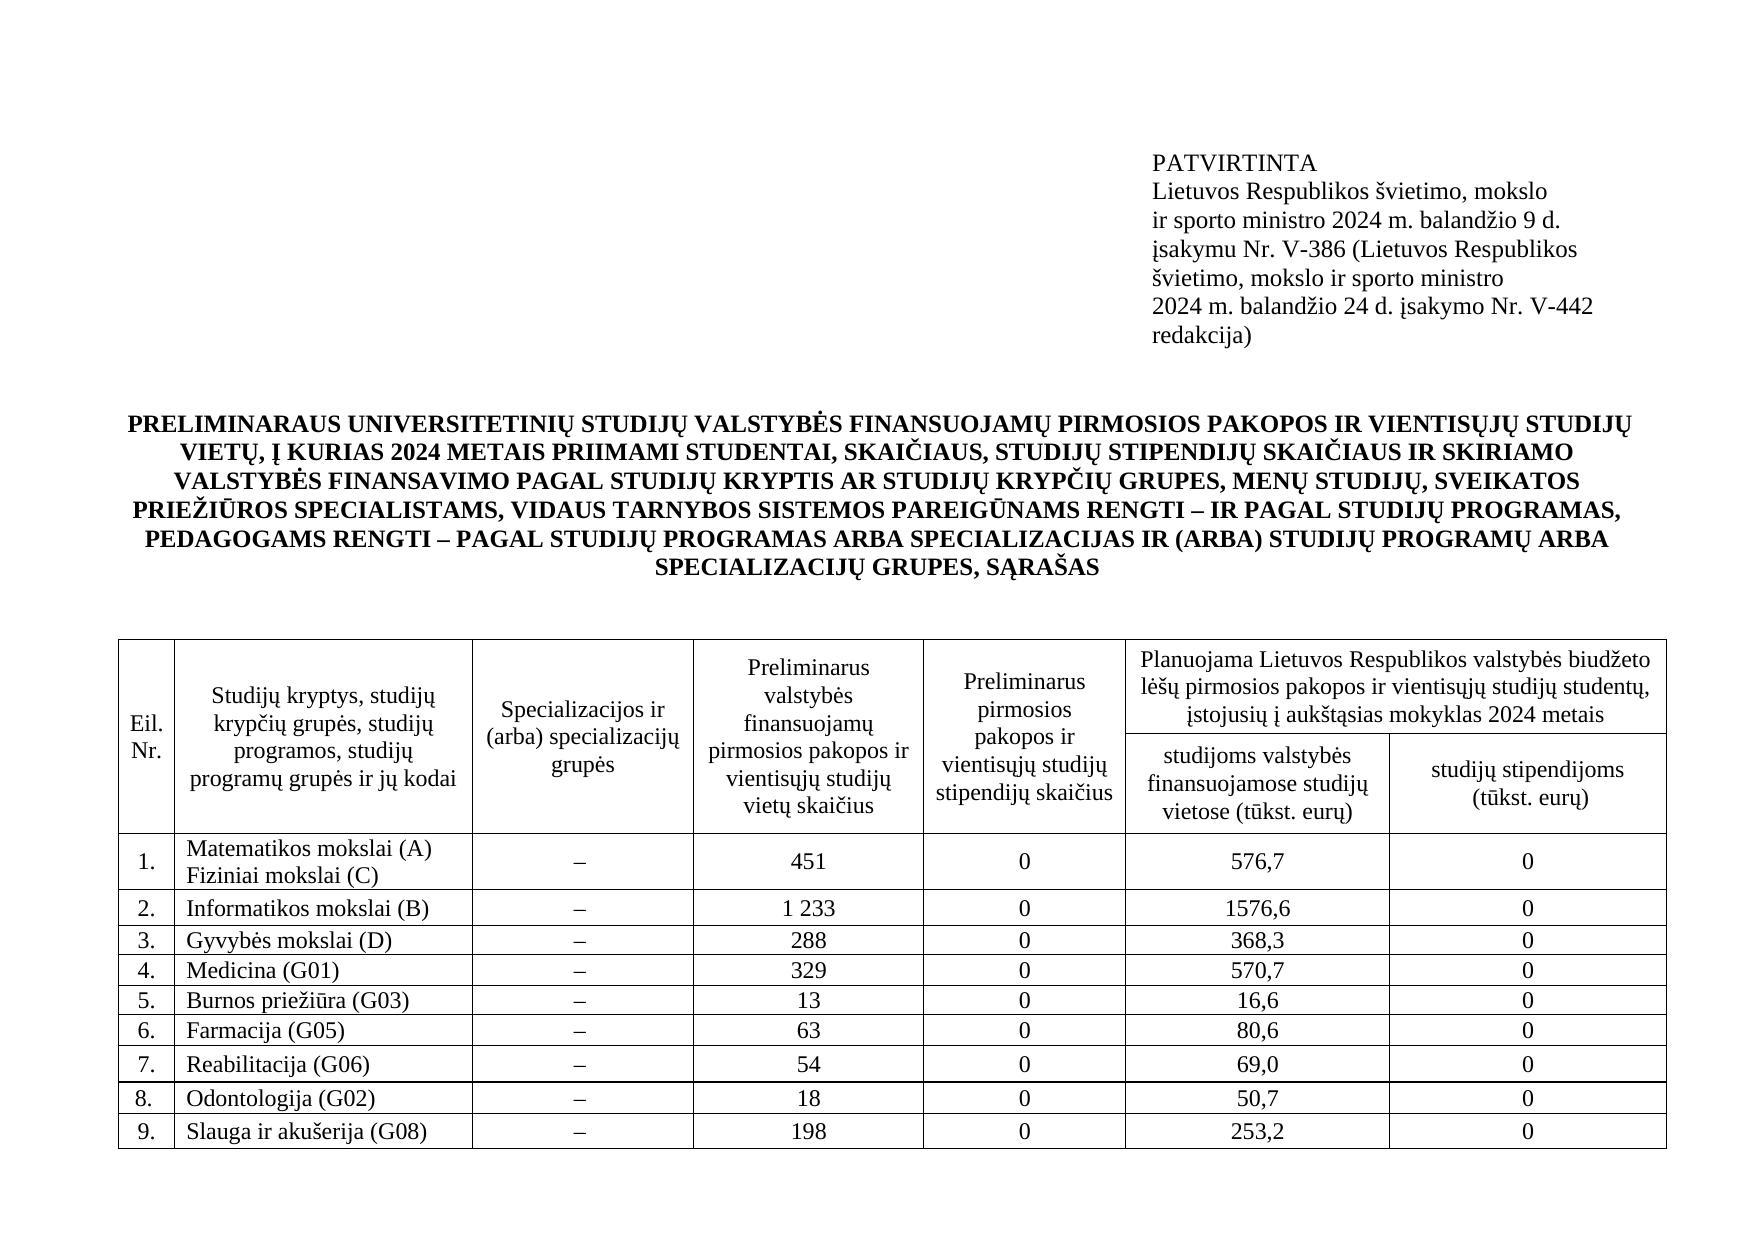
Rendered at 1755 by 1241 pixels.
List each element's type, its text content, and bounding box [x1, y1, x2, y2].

table_cell 0 [1390, 1015, 1666, 1045]
table_cell 0 [1390, 1114, 1666, 1148]
table_cell – [473, 955, 693, 985]
table_cell – [473, 926, 693, 954]
table_cell 1 233 [694, 890, 923, 925]
table_cell Matematikos mokslai (A) Fiziniai mokslai (C) [175, 834, 472, 889]
table_cell 0 [924, 986, 1125, 1014]
table_cell 2. [119, 890, 174, 925]
table_cell 0 [1390, 834, 1666, 889]
table_cell 0 [924, 1046, 1125, 1081]
table_cell – [473, 834, 693, 889]
table_cell – [473, 1083, 693, 1113]
table_cell 0 [1390, 890, 1666, 925]
text redakcija) [118, 320, 1636, 349]
table_cell 1. [119, 834, 174, 889]
table_cell Burnos priežiūra (G03) [175, 986, 472, 1014]
table_cell Reabilitacija (G06) [175, 1046, 472, 1081]
table_header Planuojama Lietuvos Respublikos valstybės biudžeto lėšų pirmosios pakopos ir vientisųjų studijų studentų, įstojusių į aukštąsias mokyklas 2024 metais [1126, 640, 1666, 732]
table_cell 0 [1390, 955, 1666, 985]
table_cell – [473, 1015, 693, 1045]
table_cell studijų stipendijoms (tūkst. eurų) [1390, 734, 1666, 832]
table_cell 6. [119, 1015, 174, 1045]
table_cell 329 [694, 955, 923, 985]
table_cell 0 [1390, 986, 1666, 1014]
text Lietuvos Respublikos švietimo, mokslo [118, 176, 1636, 205]
text PATVIRTINTA [118, 148, 1636, 176]
table_cell – [473, 986, 693, 1014]
table_cell Odontologija (G02) [175, 1083, 472, 1113]
table_cell – [473, 1114, 693, 1148]
table_cell 0 [1390, 926, 1666, 954]
table_header Eil. Nr. [119, 640, 174, 832]
text 2024 m. balandžio 24 d. įsakymo Nr. V-442 [118, 291, 1636, 320]
table_cell Slauga ir akušerija (G08) [175, 1114, 472, 1148]
text švietimo, mokslo ir sporto ministro [118, 263, 1636, 291]
table_header Preliminarus pirmosios pakopos ir vientisųjų studijų stipendijų skaičius [924, 640, 1125, 832]
text ir sporto ministro 2024 m. balandžio 9 d. [118, 205, 1636, 234]
table_cell Informatikos mokslai (B) [175, 890, 472, 925]
table_cell 50,7 [1126, 1083, 1389, 1113]
table_cell 288 [694, 926, 923, 954]
table_header Specializacijos ir (arba) specializacijų grupės [473, 640, 693, 832]
table_cell Gyvybės mokslai (D) [175, 926, 472, 954]
table_cell 0 [924, 955, 1125, 985]
table_cell – [473, 1046, 693, 1081]
table_header Studijų kryptys, studijų krypčių grupės, studijų programos, studijų programų grupės ir jų kodai [175, 640, 472, 832]
table_cell 5. [119, 986, 174, 1014]
table_cell 63 [694, 1015, 923, 1045]
table_cell 1576,6 [1126, 890, 1389, 925]
table_cell 0 [1390, 1083, 1666, 1113]
table_cell 13 [694, 986, 923, 1014]
table_cell studijoms valstybės finansuojamose studijų vietose (tūkst. eurų) [1126, 734, 1389, 832]
table_cell 576,7 [1126, 834, 1389, 889]
table_cell 0 [924, 1083, 1125, 1113]
table_cell 253,2 [1126, 1114, 1389, 1148]
table_cell Medicina (G01) [175, 955, 472, 985]
table_cell 54 [694, 1046, 923, 1081]
table_cell 18 [694, 1083, 923, 1113]
table_cell 0 [924, 926, 1125, 954]
table_cell 570,7 [1126, 955, 1389, 985]
table_cell Farmacija (G05) [175, 1015, 472, 1045]
table_cell 0 [924, 1114, 1125, 1148]
table_cell 80,6 [1126, 1015, 1389, 1045]
table_cell 0 [924, 890, 1125, 925]
table_cell 8. [119, 1083, 174, 1113]
text PRELIMINARAUS UNIVERSITETINIŲ STUDIJŲ VALSTYBĖS FINANSUOJAMŲ PIRMOSIOS PAKOPOS IR VIENTISŲJŲ STUDIJŲ VIETŲ, Į KURIAS 2024 METAIS PRIIMAMI STUDENTAI, SKAIČIAUS, STUDIJŲ STIPENDIJŲ SKAIČIAUS IR SKIRIAMO VALSTYBĖS FINANSAVIMO PAGAL STUDIJŲ KRYPTIS AR STUDIJŲ KRYPČIŲ GRUPES, MENŲ STUDIJŲ, SVEIKATOS PRIEŽIŪROS SPECIALISTAMS, VIDAUS TARNYBOS SISTEMOS PAREIGŪNAMS RENGTI – IR PAGAL STUDIJŲ PROGRAMAS, PEDAGOGAMS RENGTI – PAGAL STUDIJŲ PROGRAMAS ARBA SPECIALIZACIJAS IR (ARBA) STUDIJŲ PROGRAMŲ ARBA SPECIALIZACIJŲ GRUPES, SĄRAŠAS [118, 409, 1636, 581]
table_cell 16,6 [1126, 986, 1389, 1014]
text įsakymu Nr. V-386 (Lietuvos Respublikos [118, 234, 1636, 263]
table_cell 451 [694, 834, 923, 889]
table_cell 0 [924, 1015, 1125, 1045]
table_cell 0 [924, 834, 1125, 889]
table_cell 198 [694, 1114, 923, 1148]
table_cell 7. [119, 1046, 174, 1081]
table_cell 9. [119, 1114, 174, 1148]
table_cell 3. [119, 926, 174, 954]
table_cell 0 [1390, 1046, 1666, 1081]
table_header Preliminarus valstybės finansuojamų pirmosios pakopos ir vientisųjų studijų vietų skaičius [694, 640, 923, 832]
table_cell – [473, 890, 693, 925]
table_cell 4. [119, 955, 174, 985]
table_cell 69,0 [1126, 1046, 1389, 1081]
table_cell 368,3 [1126, 926, 1389, 954]
